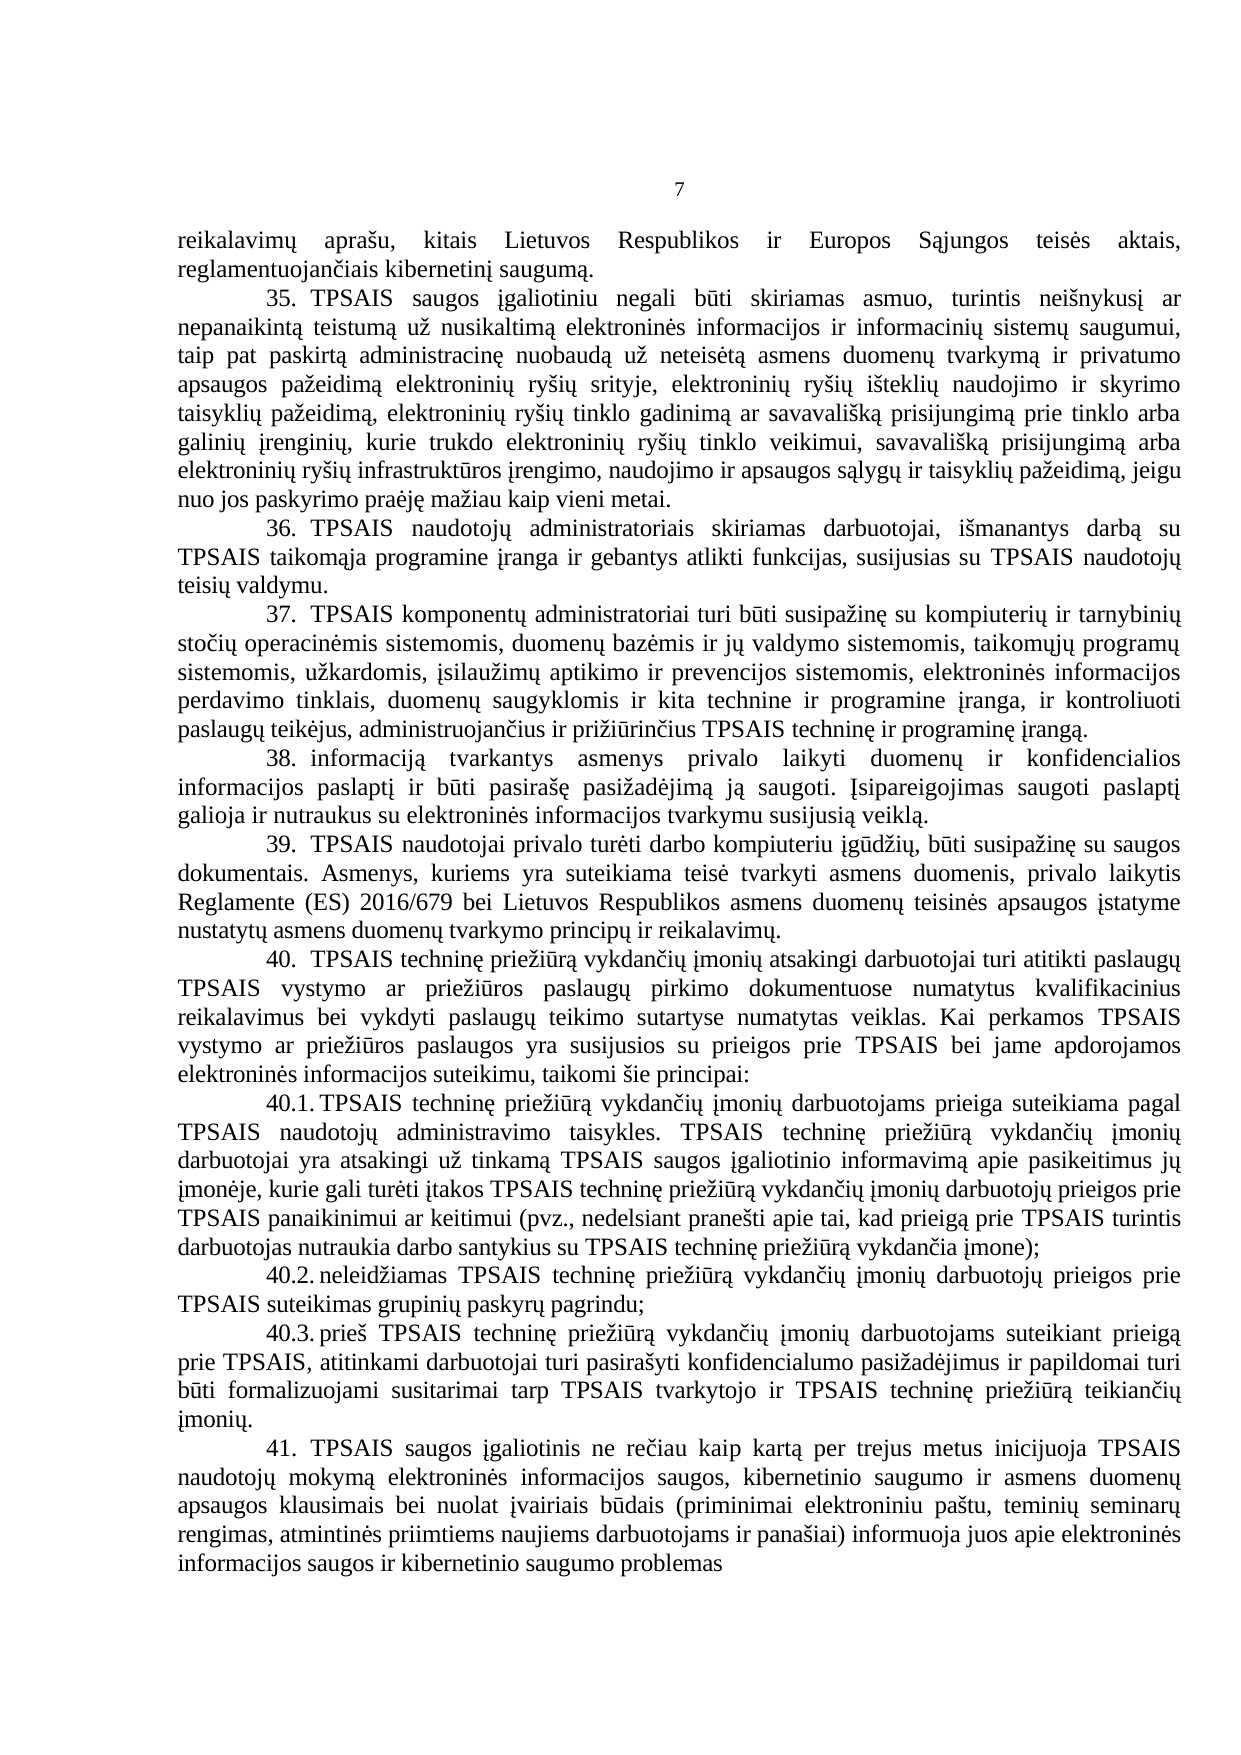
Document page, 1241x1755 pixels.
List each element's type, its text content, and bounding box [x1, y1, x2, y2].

text 41. TPSAIS saugos įgaliotinis ne rečiau kaip kartą per trejus metus inicijuoja TPSAIS naudotojų mokymą elektroninės informacijos saugos, kibernetinio saugumo ir asmens duomenų apsaugos klausimais bei nuolat įvairiais būdais (priminimai elektroniniu paštu, teminių seminarų rengimas, atmintinės priimtiems naujiems darbuotojams ir panašiai) informuoja juos apie elektroninės informacijos saugos ir kibernetinio saugumo problemas [177, 1433, 1181, 1577]
text reikalavimų aprašu, kitais Lietuvos Respublikos ir Europos Sąjungos teisės aktais, reglamentuojančiais kibernetinį saugumą. [177, 225, 1181, 283]
text 40. TPSAIS techninę priežiūrą vykdančių įmonių atsakingi darbuotojai turi atitikti paslaugų TPSAIS vystymo ar priežiūros paslaugų pirkimo dokumentuose numatytus kvalifikacinius reikalavimus bei vykdyti paslaugų teikimo sutartyse numatytas veiklas. Kai perkamos TPSAIS vystymo ar priežiūros paslaugos yra susijusios su prieigos prie TPSAIS bei jame apdorojamos elektroninės informacijos suteikimu, taikomi šie principai: [177, 944, 1181, 1088]
text 35. TPSAIS saugos įgaliotiniu negali būti skiriamas asmuo, turintis neišnykusį ar nepanaikintą teistumą už nusikaltimą elektroninės informacijos ir informacinių sistemų saugumui, taip pat paskirtą administracinę nuobaudą už neteisėtą asmens duomenų tvarkymą ir privatumo apsaugos pažeidimą elektroninių ryšių srityje, elektroninių ryšių išteklių naudojimo ir skyrimo taisyklių pažeidimą, elektroninių ryšių tinklo gadinimą ar savavališką prisijungimą prie tinklo arba galinių įrenginių, kurie trukdo elektroninių ryšių tinklo veikimui, savavališką prisijungimą arba elektroninių ryšių infrastruktūros įrengimo, naudojimo ir apsaugos sąlygų ir taisyklių pažeidimą, jeigu nuo jos paskyrimo praėję mažiau kaip vieni metai. [177, 283, 1181, 513]
text 39. TPSAIS naudotojai privalo turėti darbo kompiuteriu įgūdžių, būti susipažinę su saugos dokumentais. Asmenys, kuriems yra suteikiama teisė tvarkyti asmens duomenis, privalo laikytis Reglamente (ES) 2016/679 bei Lietuvos Respublikos asmens duomenų teisinės apsaugos įstatyme nustatytų asmens duomenų tvarkymo principų ir reikalavimų. [177, 829, 1181, 944]
text 38. informaciją tvarkantys asmenys privalo laikyti duomenų ir konfidencialios informacijos paslaptį ir būti pasirašę pasižadėjimą ją saugoti. Įsipareigojimas saugoti paslaptį galioja ir nutraukus su elektroninės informacijos tvarkymu susijusią veiklą. [177, 743, 1181, 829]
text 37. TPSAIS komponentų administratoriai turi būti susipažinę su kompiuterių ir tarnybinių stočių operacinėmis sistemomis, duomenų bazėmis ir jų valdymo sistemomis, taikomųjų programų sistemomis, užkardomis, įsilaužimų aptikimo ir prevencijos sistemomis, elektroninės informacijos perdavimo tinklais, duomenų saugyklomis ir kita technine ir programine įranga, ir kontroliuoti paslaugų teikėjus, administruojančius ir prižiūrinčius TPSAIS techninę ir programinę įrangą. [177, 599, 1181, 743]
text 40.1. TPSAIS techninę priežiūrą vykdančių įmonių darbuotojams prieiga suteikiama pagal TPSAIS naudotojų administravimo taisykles. TPSAIS techninę priežiūrą vykdančių įmonių darbuotojai yra atsakingi už tinkamą TPSAIS saugos įgaliotinio informavimą apie pasikeitimus jų įmonėje, kurie gali turėti įtakos TPSAIS techninę priežiūrą vykdančių įmonių darbuotojų prieigos prie TPSAIS panaikinimui ar keitimui (pvz., nedelsiant pranešti apie tai, kad prieigą prie TPSAIS turintis darbuotojas nutraukia darbo santykius su TPSAIS techninę priežiūrą vykdančia įmone); [177, 1088, 1181, 1260]
text 40.2. neleidžiamas TPSAIS techninę priežiūrą vykdančių įmonių darbuotojų prieigos prie TPSAIS suteikimas grupinių paskyrų pagrindu; [177, 1260, 1181, 1318]
text 36. TPSAIS naudotojų administratoriais skiriamas darbuotojai, išmanantys darbą su TPSAIS taikomąja programine įranga ir gebantys atlikti funkcijas, susijusias su TPSAIS naudotojų teisių valdymu. [177, 513, 1181, 599]
text 40.3. prieš TPSAIS techninę priežiūrą vykdančių įmonių darbuotojams suteikiant prieigą prie TPSAIS, atitinkami darbuotojai turi pasirašyti konfidencialumo pasižadėjimus ir papildomai turi būti formalizuojami susitarimai tarp TPSAIS tvarkytojo ir TPSAIS techninę priežiūrą teikiančių įmonių. [177, 1318, 1181, 1433]
